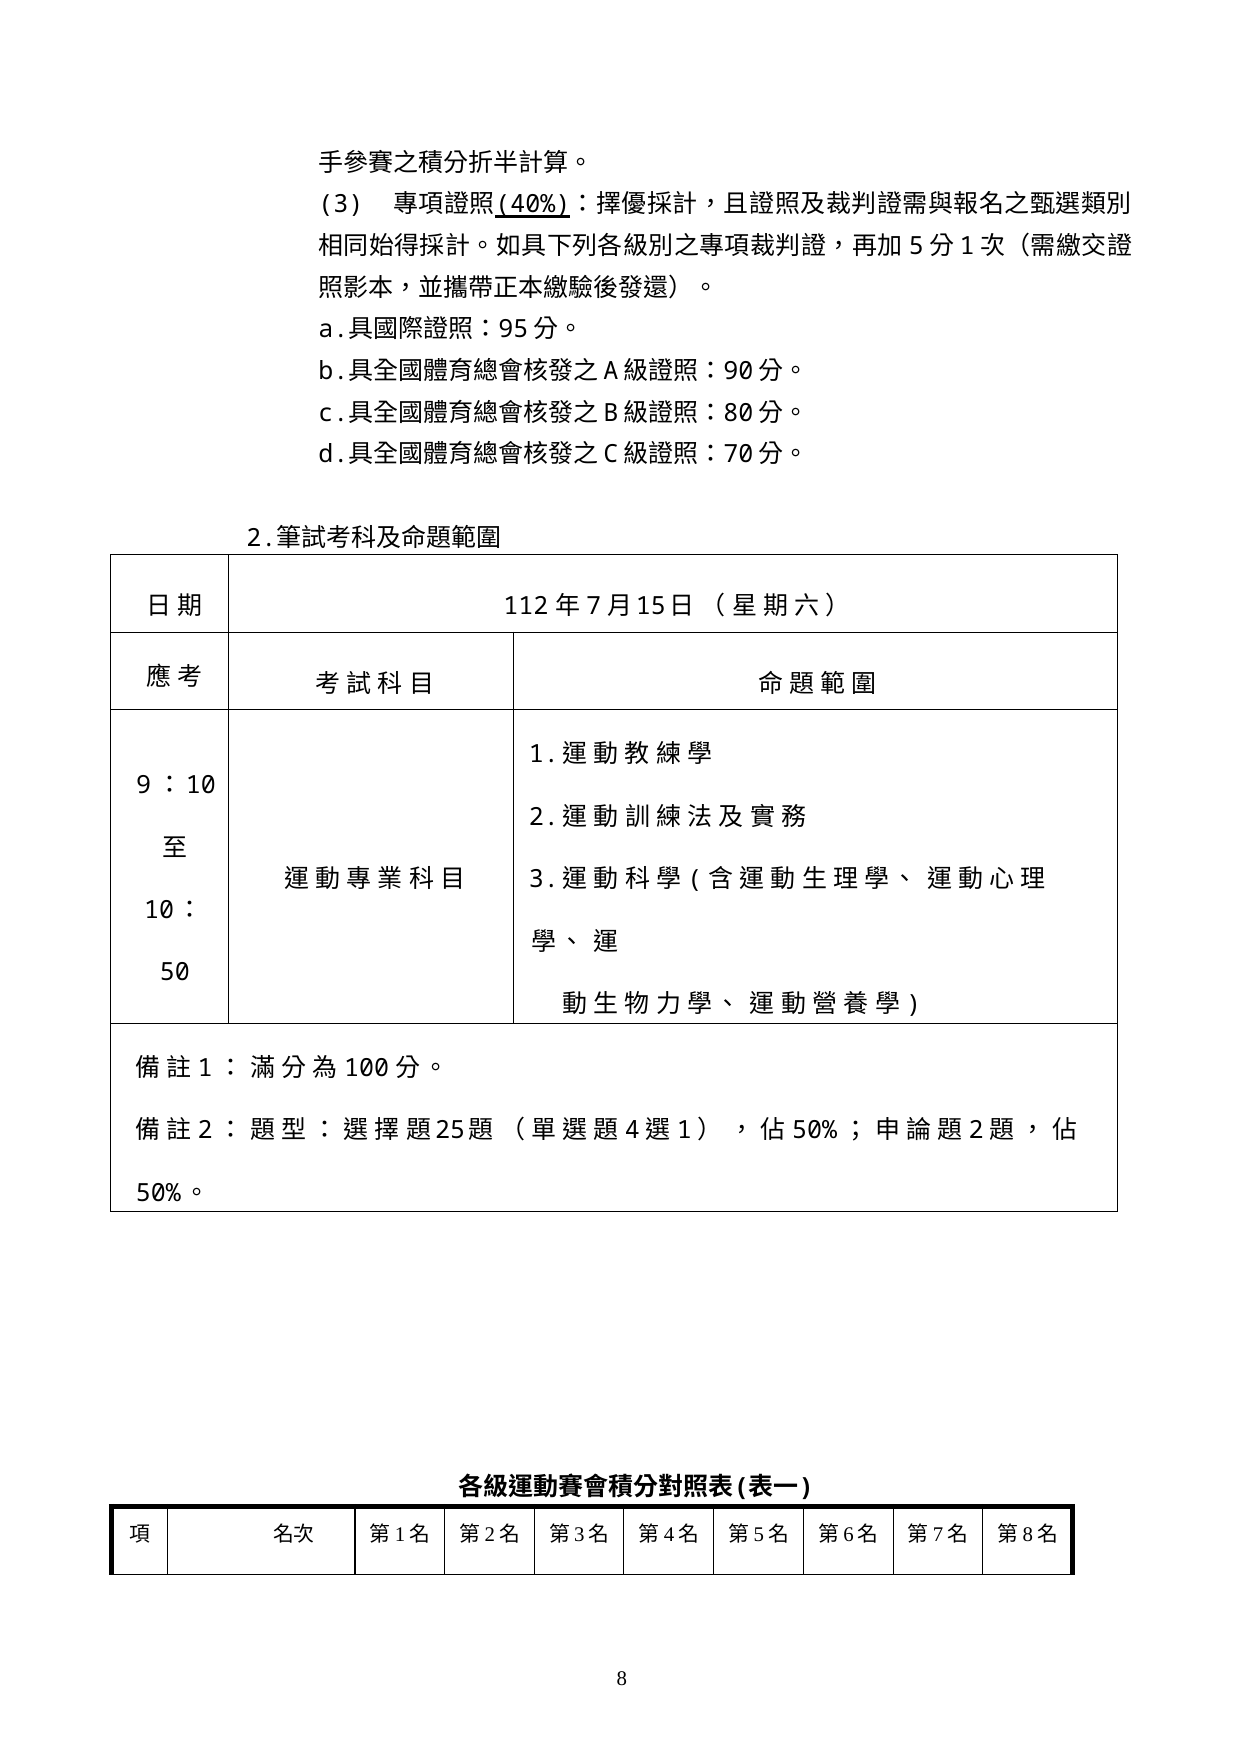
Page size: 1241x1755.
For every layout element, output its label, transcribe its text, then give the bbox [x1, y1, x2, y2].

table_header 名次 [168, 1509, 354, 1574]
text 各級運動賽會積分對照表(表一) [279, 1462, 1132, 1504]
text d.具全國體育總會核發之C級證照：70分。 [318, 429, 1132, 471]
text c.具全國體育總會核發之B級證照：80分。 [318, 388, 1132, 429]
table_cell 考試科目 [229, 633, 513, 709]
table_header 第7名 [894, 1509, 982, 1574]
table_header 第6名 [804, 1509, 893, 1574]
table_header 第4名 [624, 1509, 713, 1574]
table_header 日期 [111, 555, 228, 632]
text 2.筆試考科及命題範圍 [111, 513, 1132, 554]
table_cell 應考 時間 [111, 633, 228, 709]
table_cell 1.運動教練學 2.運動訓練法及實務 3.運動科學(含運動生理學、運動心理學、運 動生物力學、運動營養學) [514, 710, 1117, 1023]
list 專項證照(40%)：擇優採計，且證照及裁判證需與報名之甄選類別相同始得採計。如具下列各級別之專項裁判證，再加5分1次（需繳交證照影本，並攜帶正本繳驗後發還）。 [318, 179, 1132, 304]
table_header 第2名 [445, 1509, 534, 1574]
table_header 第3名 [535, 1509, 623, 1574]
table_header 第8名 [983, 1509, 1070, 1574]
table_cell 運動專業科目 [229, 710, 513, 1023]
text a.具國際證照：95分。 [318, 304, 1132, 346]
text 手參賽之積分折半計算。 [318, 138, 1132, 179]
table_header 第1名 [356, 1509, 444, 1574]
table_cell 9：10 至 10：50 [111, 710, 228, 1023]
table_cell 命題範圍 [514, 633, 1117, 709]
table_header 112年7月15日（星期六） [229, 555, 1117, 632]
text b.具全國體育總會核發之A級證照：90分。 [318, 346, 1132, 388]
table_header 第5名 [714, 1509, 803, 1574]
table_cell 備註1：滿分為100分。 備註2：題型：選擇題25題（單選題4選1），佔50%；申論題2題，佔50%。 [111, 1024, 1117, 1211]
table_header 項 [114, 1509, 167, 1574]
